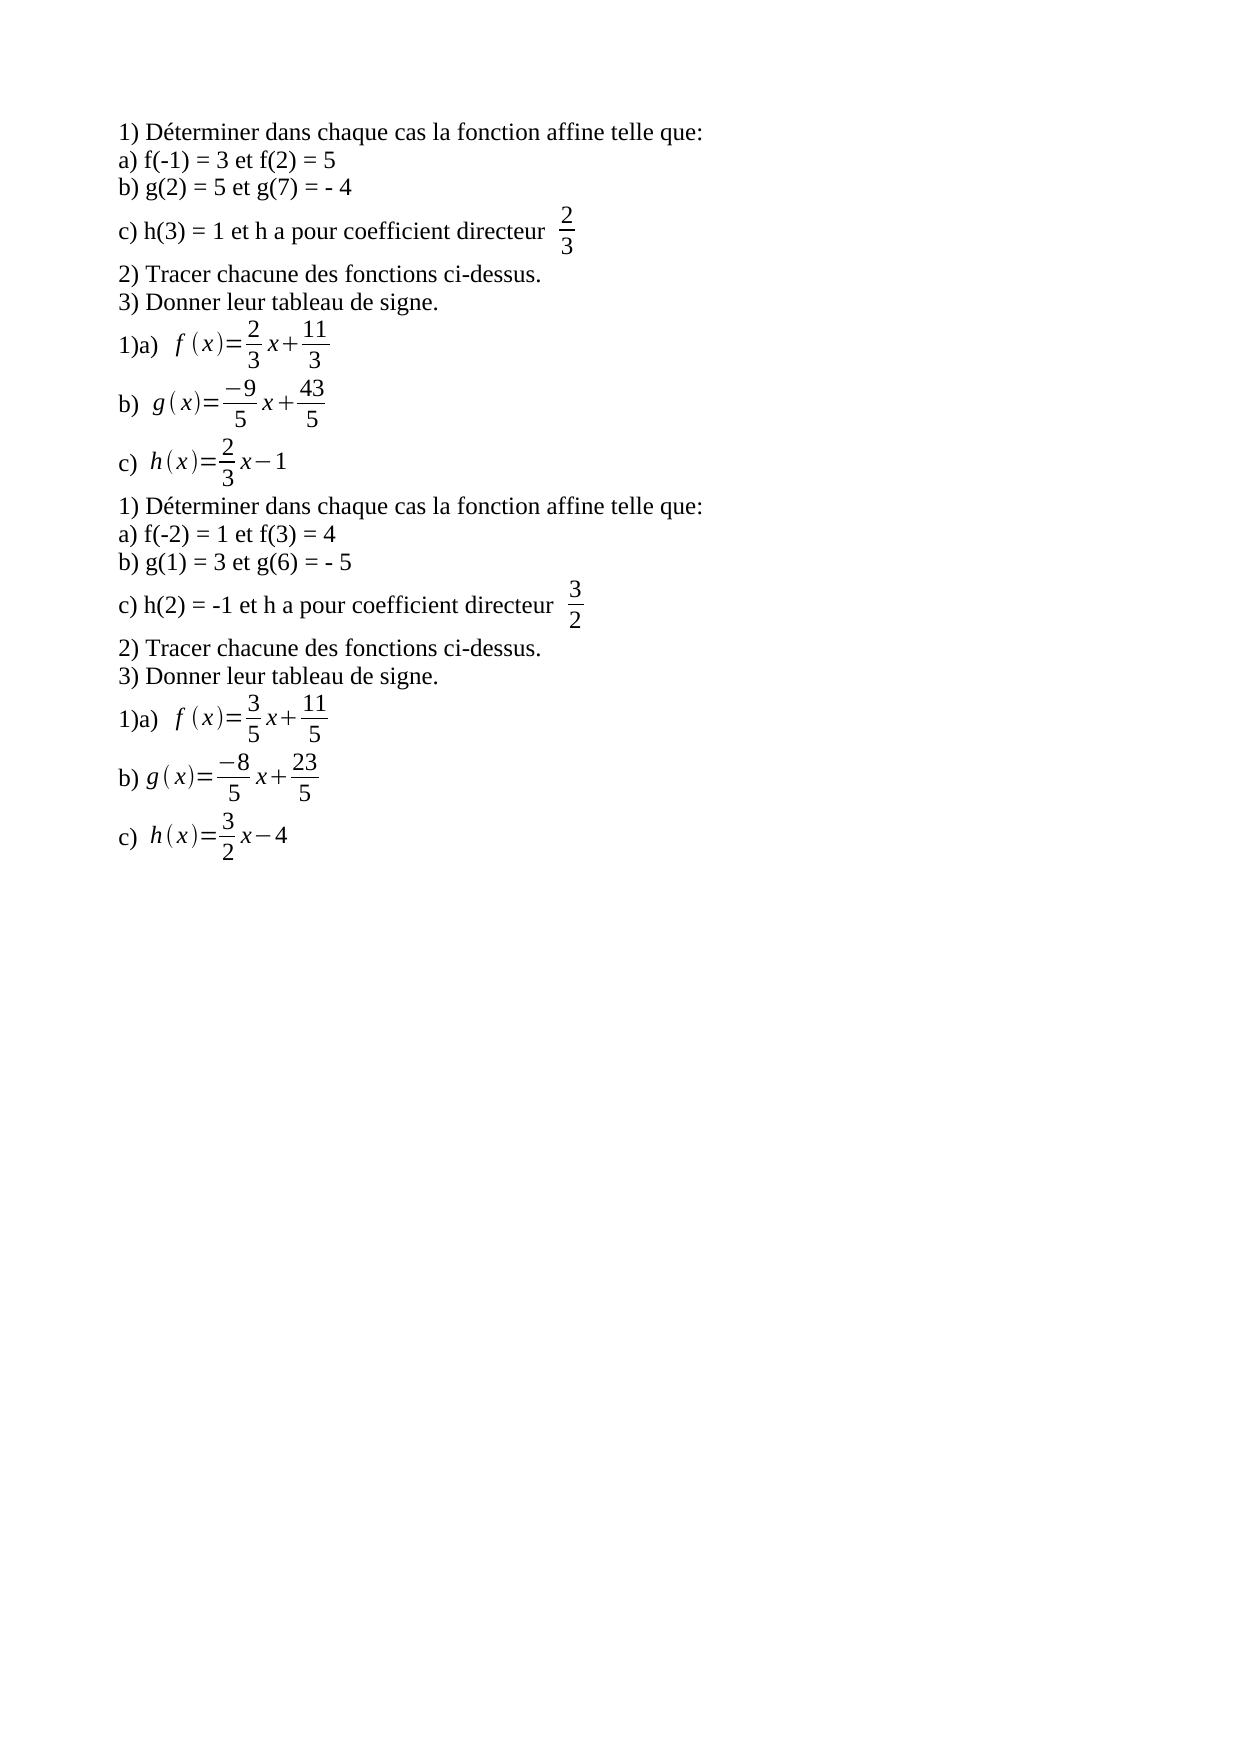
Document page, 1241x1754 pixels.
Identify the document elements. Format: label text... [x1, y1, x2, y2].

text b) [118, 748, 1122, 807]
text c) h(3) = 1 et h a pour coefficient directeur [118, 201, 1122, 260]
text 2) Tracer chacune des fonctions ci-dessus. [118, 634, 1122, 662]
text c) [118, 807, 1122, 866]
text 2) Tracer chacune des fonctions ci-dessus. [118, 260, 1122, 288]
text 3) Donner leur tableau de signe. [118, 288, 1122, 316]
text b) [118, 374, 1122, 433]
text a) f(-1) = 3 et f(2) = 5 [118, 146, 1122, 173]
text 1) Déterminer dans chaque cas la fonction affine telle que: [118, 492, 1122, 520]
text a) f(-2) = 1 et f(3) = 4 [118, 520, 1122, 548]
text c) h(2) = -1 et h a pour coefficient directeur [118, 575, 1122, 634]
text c) [118, 433, 1122, 492]
text 3) Donner leur tableau de signe. [118, 662, 1122, 690]
text b) g(1) = 3 et g(6) = - 5 [118, 548, 1122, 575]
text b) g(2) = 5 et g(7) = - 4 [118, 173, 1122, 201]
text 1)a) [118, 316, 1122, 374]
text 1) Déterminer dans chaque cas la fonction affine telle que: [118, 118, 1122, 146]
text 1)a) [118, 690, 1122, 748]
